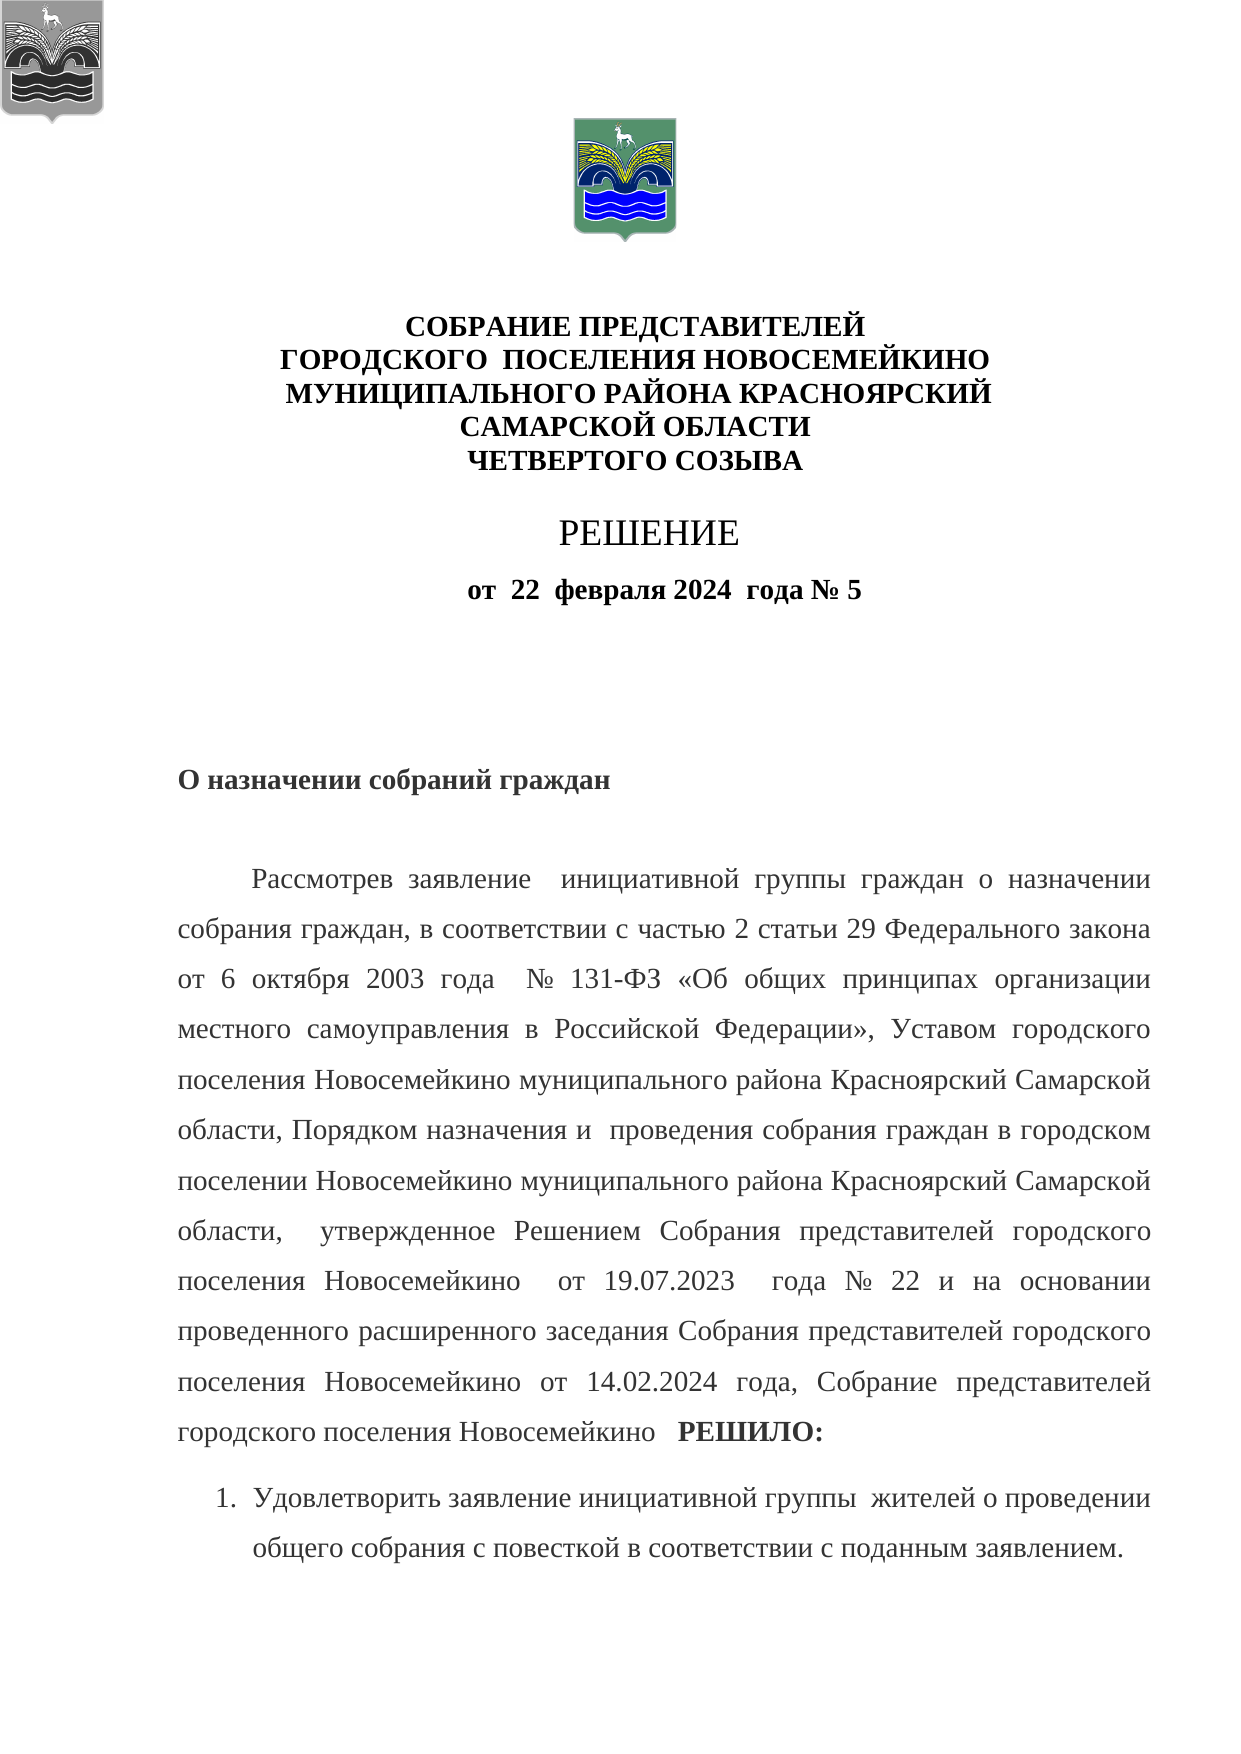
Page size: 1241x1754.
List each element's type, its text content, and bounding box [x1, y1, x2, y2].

text от 22 февраля 2024 года № 5 [177, 572, 1152, 606]
text СОБРАНИЕ ПРЕДСТАВИТЕЛЕЙ [118, 309, 1152, 342]
text РЕШЕНИЕ [118, 510, 1152, 553]
text САМАРСКОЙ ОБЛАСТИ [118, 409, 1152, 443]
text Рассмотрев заявление инициативной группы граждан о назначении собрания граждан, в соответствии с частью 2 статьи 29 Федерального закона от 6 октября 2003 года № 131-ФЗ «Об общих принципах организации местного самоуправления в Российской Федерации», Уставом городского поселения Новосемейкино муниципального района Красноярский Самарской области, Порядком назначения и проведения собрания граждан в городском поселении Новосемейкино муниципального района Красноярский Самарской области, утвержденное Решением Собрания представителей городского поселения Новосемейкино от 19.07.2023 года № 22 и на основании проведенного расширенного заседания Собрания представителей городского поселения Новосемейкино от 14.02.2024 года, Собрание представителей городского поселения Новосемейкино РЕШИЛО: [177, 861, 1152, 1448]
text ЧЕТВЕРТОГО СОЗЫВА [118, 443, 1152, 476]
list Удовлетворить заявление инициативной группы жителей о проведении общего собрания с повесткой в соответствии с поданным заявлением. [215, 1480, 1152, 1564]
text О назначении собраний граждан [177, 762, 1152, 796]
text МУНИЦИПАЛЬНОГО РАЙОНА КРАСНОЯРСКИЙ [118, 376, 1152, 409]
picture [573, 118, 677, 242]
text ГОРОДСКОГО ПОСЕЛЕНИЯ НОВОСЕМЕЙКИНО [118, 342, 1152, 376]
